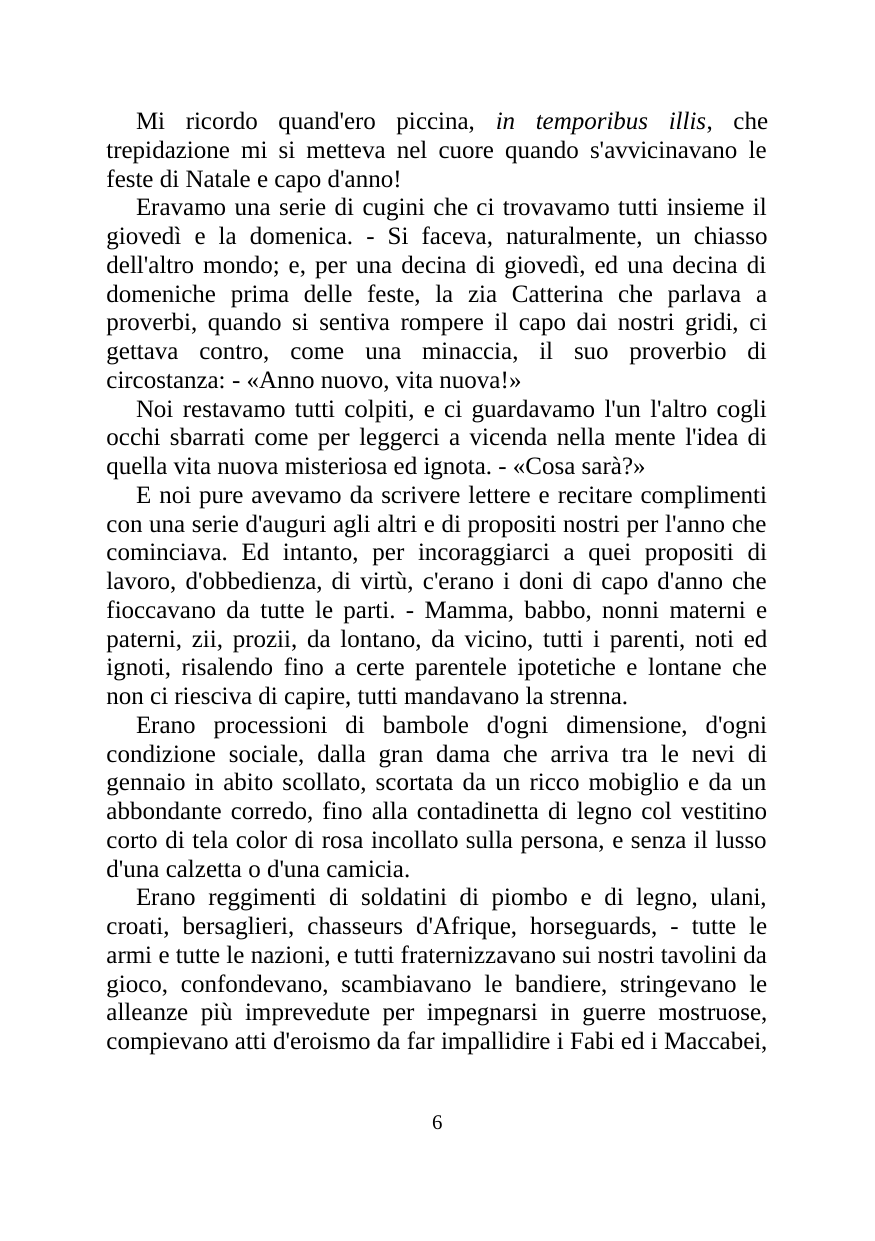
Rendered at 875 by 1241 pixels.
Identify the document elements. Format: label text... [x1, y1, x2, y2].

text E noi pure avevamo da scrivere lettere e recitare complimenti con una serie d'auguri agli altri e di propositi nostri per l'anno che cominciava. Ed intanto, per incoraggiarci a quei propositi di lavoro, d'obbedienza, di virtù, c'erano i doni di capo d'anno che fioccavano da tutte le parti. - Mamma, babbo, nonni materni e paterni, zii, prozii, da lontano, da vicino, tutti i parenti, noti ed ignoti, risalendo fino a certe parentele ipotetiche e lontane che non ci riesciva di capire, tutti mandavano la strenna. [106, 480, 768, 710]
text Mi ricordo quand'ero piccina, in temporibus illis, che trepidazione mi si metteva nel cuore quando s'avvicinavano le feste di Natale e capo d'anno! [106, 106, 768, 192]
text Eravamo una serie di cugini che ci trovavamo tutti insieme il giovedì e la domenica. - Si faceva, naturalmente, un chiasso dell'altro mondo; e, per una decina di giovedì, ed una decina di domeniche prima delle feste, la zia Catterina che parlava a proverbi, quando si sentiva rompere il capo dai nostri gridi, ci gettava contro, come una minaccia, il suo proverbio di circostanza: - «Anno nuovo, vita nuova!» [106, 192, 768, 394]
text Erano reggimenti di soldatini di piombo e di legno, ulani, croati, bersaglieri, chasseurs d'Afrique, horseguards, - tutte le armi e tutte le nazioni, e tutti fraternizzavano sui nostri tavolini da gioco, confondevano, scambiavano le bandiere, stringevano le alleanze più imprevedute per impegnarsi in guerre mostruose, compievano atti d'eroismo da far impallidire i Fabi ed i Maccabei, [106, 882, 768, 1055]
text Erano processioni di bambole d'ogni dimensione, d'ogni condizione sociale, dalla gran dama che arriva tra le nevi di gennaio in abito scollato, scortata da un ricco mobiglio e da un abbondante corredo, fino alla contadinetta di legno col vestitino corto di tela color di rosa incollato sulla persona, e senza il lusso d'una calzetta o d'una camicia. [106, 710, 768, 882]
text Noi restavamo tutti colpiti, e ci guardavamo l'un l'altro cogli occhi sbarrati come per leggerci a vicenda nella mente l'idea di quella vita nuova misteriosa ed ignota. - «Cosa sarà?» [106, 394, 768, 480]
